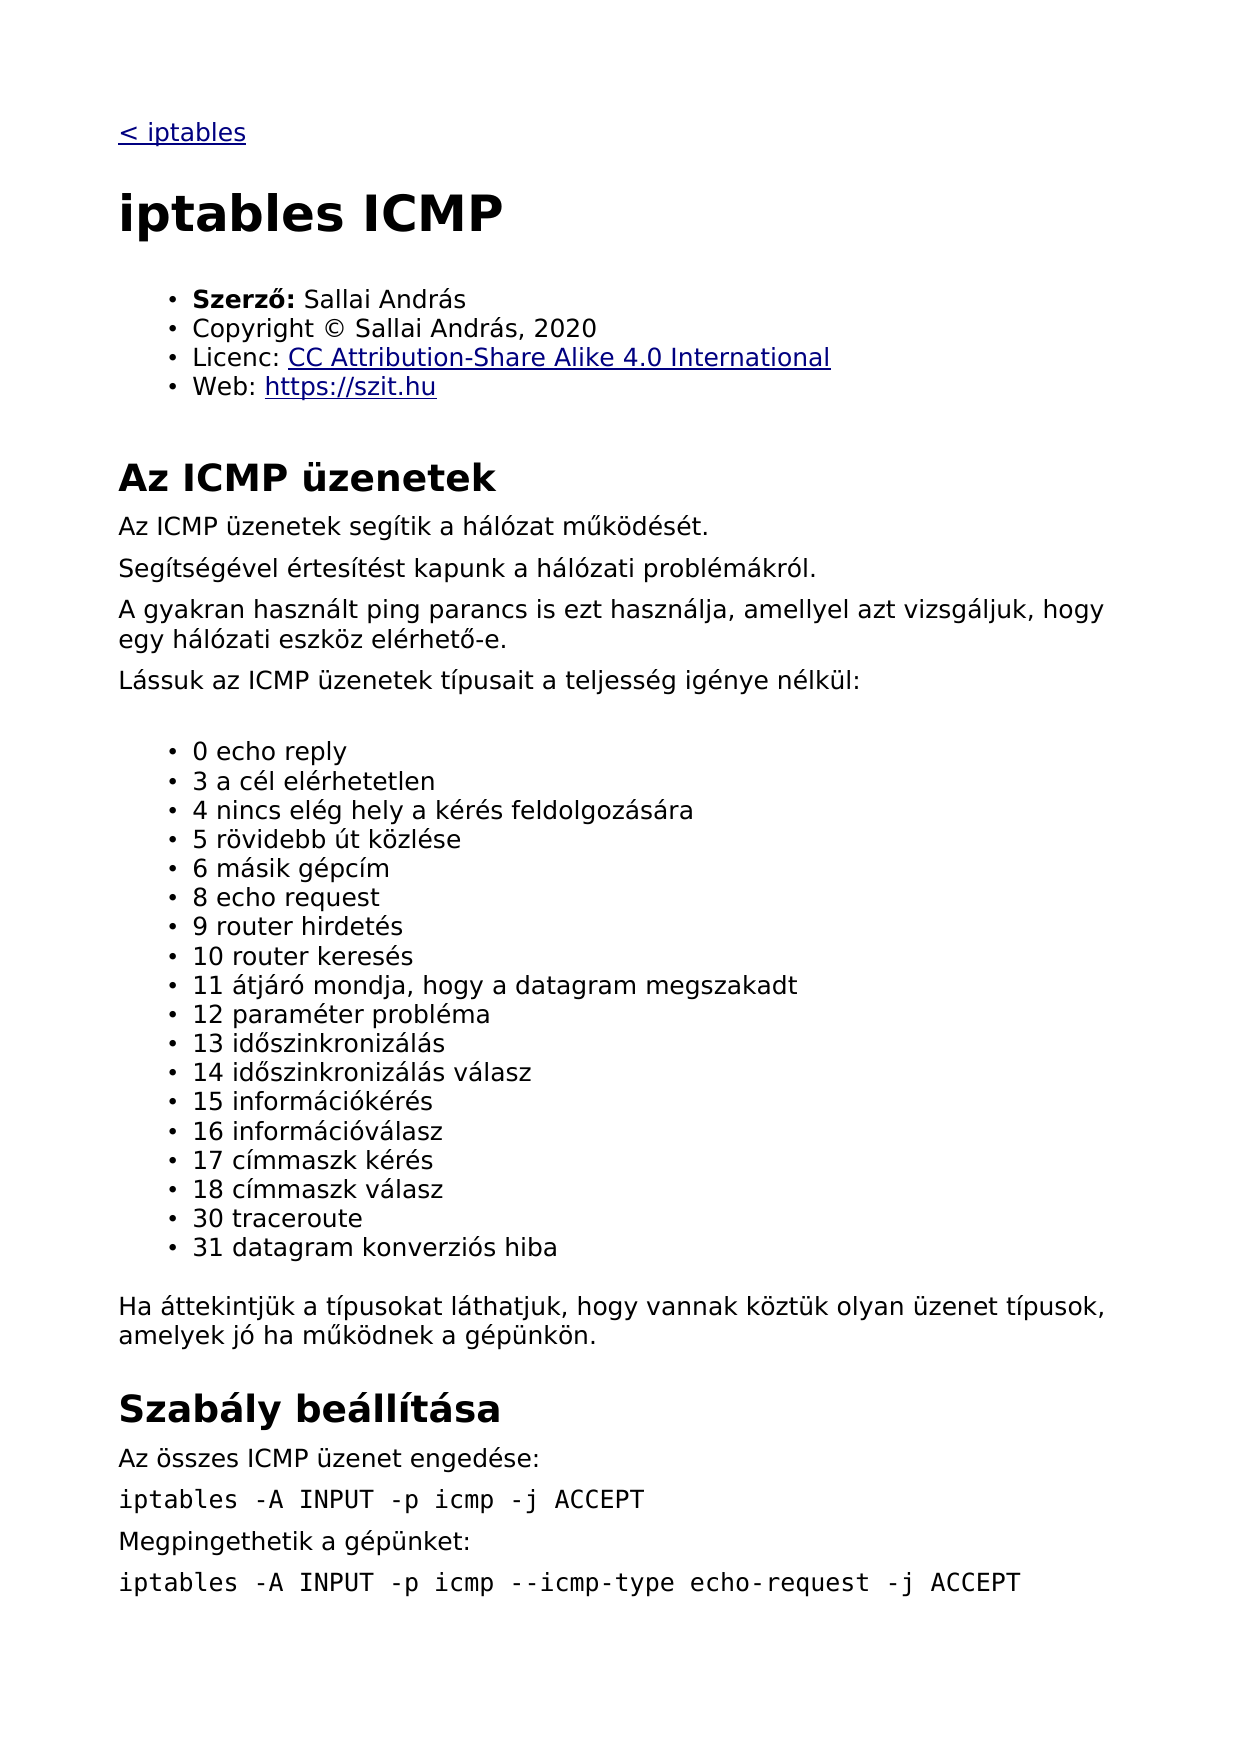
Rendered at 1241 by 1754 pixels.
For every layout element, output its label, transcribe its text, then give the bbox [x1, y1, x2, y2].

list 31 datagram konverziós hiba [177, 1233, 1122, 1263]
text Az összes ICMP üzenet engedése: [118, 1444, 1122, 1473]
list 13 időszinkronizálás [177, 1029, 1122, 1058]
text Ha áttekintjük a típusokat láthatjuk, hogy vannak köztük olyan üzenet típusok, amelyek jó ha működnek a gépünkön. [118, 1292, 1122, 1350]
list 15 információkérés [177, 1088, 1122, 1117]
text Megpingethetik a gépünket: [118, 1527, 1122, 1556]
list 5 rövidebb út közlése [177, 825, 1122, 854]
text < iptables [118, 118, 1122, 147]
list Copyright © Sallai András, 2020 [177, 314, 1122, 343]
list Licenc: CC Attribution-Share Alike 4.0 International [177, 343, 1122, 372]
list 0 echo reply [177, 738, 1122, 767]
list 18 címmaszk válasz [177, 1175, 1122, 1204]
list 14 időszinkronizálás válasz [177, 1058, 1122, 1088]
text Segítségével értesítést kapunk a hálózati problémákról. [118, 554, 1122, 583]
list 17 címmaszk kérés [177, 1146, 1122, 1175]
list Web: https://szit.hu [177, 372, 1122, 402]
subtitle iptables ICMP [118, 185, 1122, 243]
list 11 átjáró mondja, hogy a datagram megszakadt [177, 971, 1122, 1000]
list 30 traceroute [177, 1204, 1122, 1233]
list 12 paraméter probléma [177, 1000, 1122, 1029]
list 4 nincs elég hely a kérés feldolgozására [177, 796, 1122, 825]
text Lássuk az ICMP üzenetek típusait a teljesség igénye nélkül: [118, 666, 1122, 696]
text Az ICMP üzenetek segítik a hálózat működését. [118, 512, 1122, 541]
text A gyakran használt ping parancs is ezt használja, amellyel azt vizsgáljuk, hogy egy hálózati eszköz elérhető-e. [118, 596, 1122, 654]
list 3 a cél elérhetetlen [177, 767, 1122, 796]
list 16 információválasz [177, 1117, 1122, 1146]
list 9 router hirdetés [177, 913, 1122, 942]
text iptables -A INPUT -p icmp --icmp-type echo-request -j ACCEPT [118, 1568, 1122, 1597]
subtitle Szabály beállítása [118, 1388, 1122, 1432]
subtitle Az ICMP üzenetek [118, 456, 1122, 500]
text iptables -A INPUT -p icmp -j ACCEPT [118, 1486, 1122, 1515]
list 10 router keresés [177, 942, 1122, 971]
list 8 echo request [177, 883, 1122, 913]
list 6 másik gépcím [177, 854, 1122, 883]
list Szerző: Sallai András [177, 285, 1122, 314]
